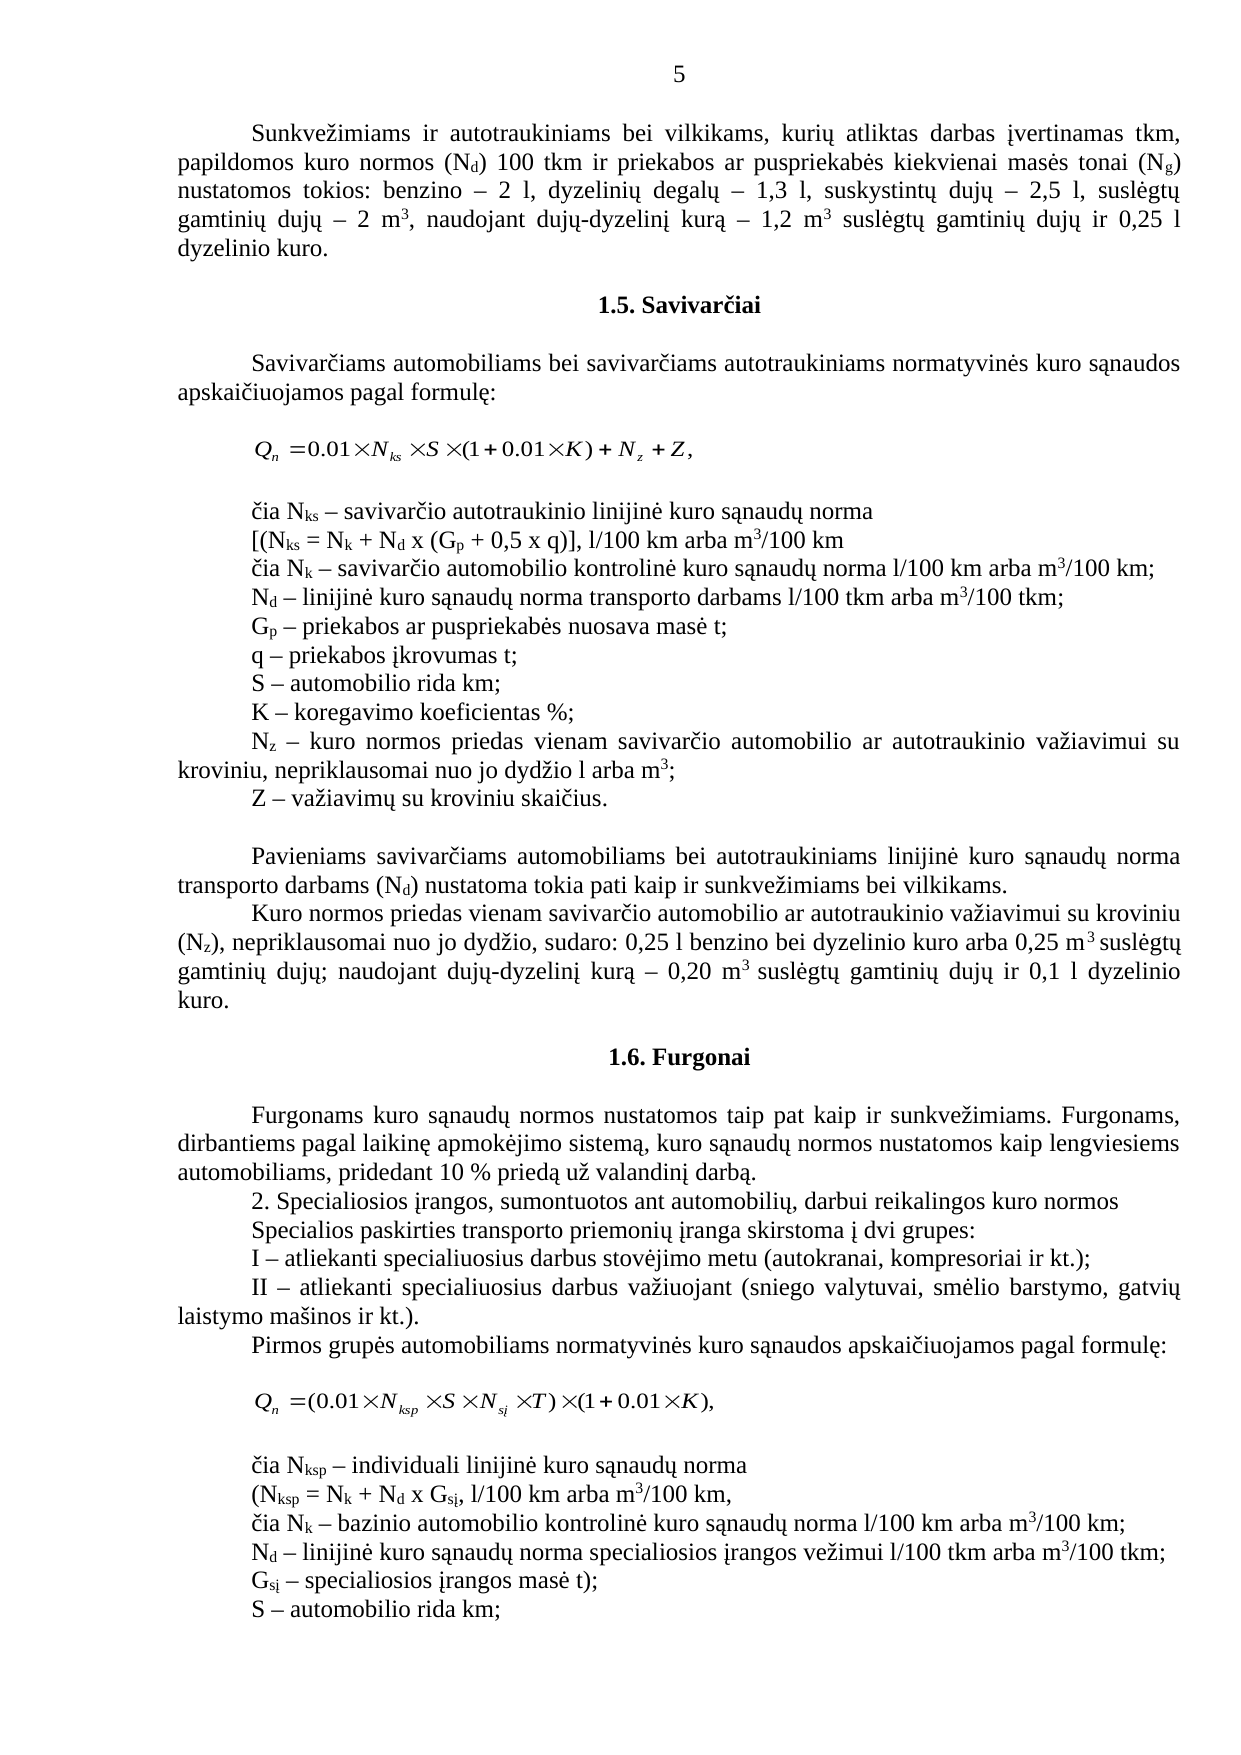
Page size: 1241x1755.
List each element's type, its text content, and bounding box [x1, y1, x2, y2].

text Gsį – specialiosios įrangos masė t); [177, 1565, 1181, 1594]
text Nd – linijinė kuro sąnaudų norma transporto darbams l/100 tkm arba m3/100 tkm; [177, 582, 1181, 611]
text 2. Specialiosios įrangos, sumontuotos ant automobilių, darbui reikalingos kuro normos [177, 1186, 1181, 1215]
text Z – važiavimų su kroviniu skaičius. [177, 783, 1181, 812]
text S – automobilio rida km; [177, 1594, 1181, 1623]
text čia Nk – bazinio automobilio kontrolinė kuro sąnaudų norma l/100 km arba m3/100 km; [177, 1508, 1181, 1537]
text čia Nksp – individuali linijinė kuro sąnaudų norma [177, 1450, 1181, 1479]
text S – automobilio rida km; [177, 668, 1181, 697]
text (Nksp = Nk + Nd x Gsį, l/100 km arba m3/100 km, [177, 1479, 1181, 1508]
text Specialios paskirties transporto priemonių įranga skirstoma į dvi grupes: [177, 1215, 1181, 1243]
text čia Nks – savivarčio autotraukinio linijinė kuro sąnaudų norma [177, 496, 1181, 525]
text Pirmos grupės automobiliams normatyvinės kuro sąnaudos apskaičiuojamos pagal formulę: [177, 1330, 1181, 1358]
text Savivarčiams automobiliams bei savivarčiams autotraukiniams normatyvinės kuro sąnaudos apskaičiuojamos pagal formulę: [177, 348, 1181, 406]
text Kuro normos priedas vienam savivarčio automobilio ar autotraukinio važiavimui su kroviniu (Nz), nepriklausomai nuo jo dydžio, sudaro: 0,25 l benzino bei dyzelinio kuro arba 0,25 m3 suslėgtų gamtinių dujų; naudojant dujų-dyzelinį kurą – 0,20 m3 suslėgtų gamtinių dujų ir 0,1 l dyzelinio kuro. [177, 898, 1181, 1013]
text II – atliekanti specialiuosius darbus važiuojant (sniego valytuvai, smėlio barstymo, gatvių laistymo mašinos ir kt.). [177, 1272, 1181, 1330]
text q – priekabos įkrovumas t; [177, 640, 1181, 668]
text Nz – kuro normos priedas vienam savivarčio automobilio ar autotraukinio važiavimui su kroviniu, nepriklausomai nuo jo dydžio l arba m3; [177, 726, 1181, 783]
text Sunkvežimiams ir autotraukiniams bei vilkikams, kurių atliktas darbas įvertinamas tkm, papildomos kuro normos (Nd) 100 tkm ir priekabos ar puspriekabės kiekvienai masės tonai (Ng) nustatomos tokios: benzino – 2 l, dyzelinių degalų – 1,3 l, suskystintų dujų – 2,5 l, suslėgtų gamtinių dujų – 2 m3, naudojant dujų-dyzelinį kurą – 1,2 m3 suslėgtų gamtinių dujų ir 0,25 l dyzelinio kuro. [177, 118, 1181, 262]
text Gp – priekabos ar puspriekabės nuosava masė t; [177, 611, 1181, 640]
text [(Nks = Nk + Nd x (Gp + 0,5 x q)], l/100 km arba m3/100 km [177, 525, 1181, 553]
text 1.5. Savivarčiai [177, 291, 1181, 319]
text Pavieniams savivarčiams automobiliams bei autotraukiniams linijinė kuro sąnaudų norma transporto darbams (Nd) nustatoma tokia pati kaip ir sunkvežimiams bei vilkikams. [177, 841, 1181, 898]
text Nd – linijinė kuro sąnaudų norma specialiosios įrangos vežimui l/100 tkm arba m3/100 tkm; [177, 1537, 1181, 1565]
text čia Nk – savivarčio automobilio kontrolinė kuro sąnaudų norma l/100 km arba m3/100 km; [177, 553, 1181, 582]
text 1.6. Furgonai [177, 1042, 1181, 1071]
text K – koregavimo koeficientas %; [177, 697, 1181, 726]
text Furgonams kuro sąnaudų normos nustatomos taip pat kaip ir sunkvežimiams. Furgonams, dirbantiems pagal laikinę apmokėjimo sistemą, kuro sąnaudų normos nustatomos kaip lengviesiems automobiliams, pridedant 10 % priedą už valandinį darbą. [177, 1100, 1181, 1186]
text I – atliekanti specialiuosius darbus stovėjimo metu (autokranai, kompresoriai ir kt.); [177, 1243, 1181, 1272]
